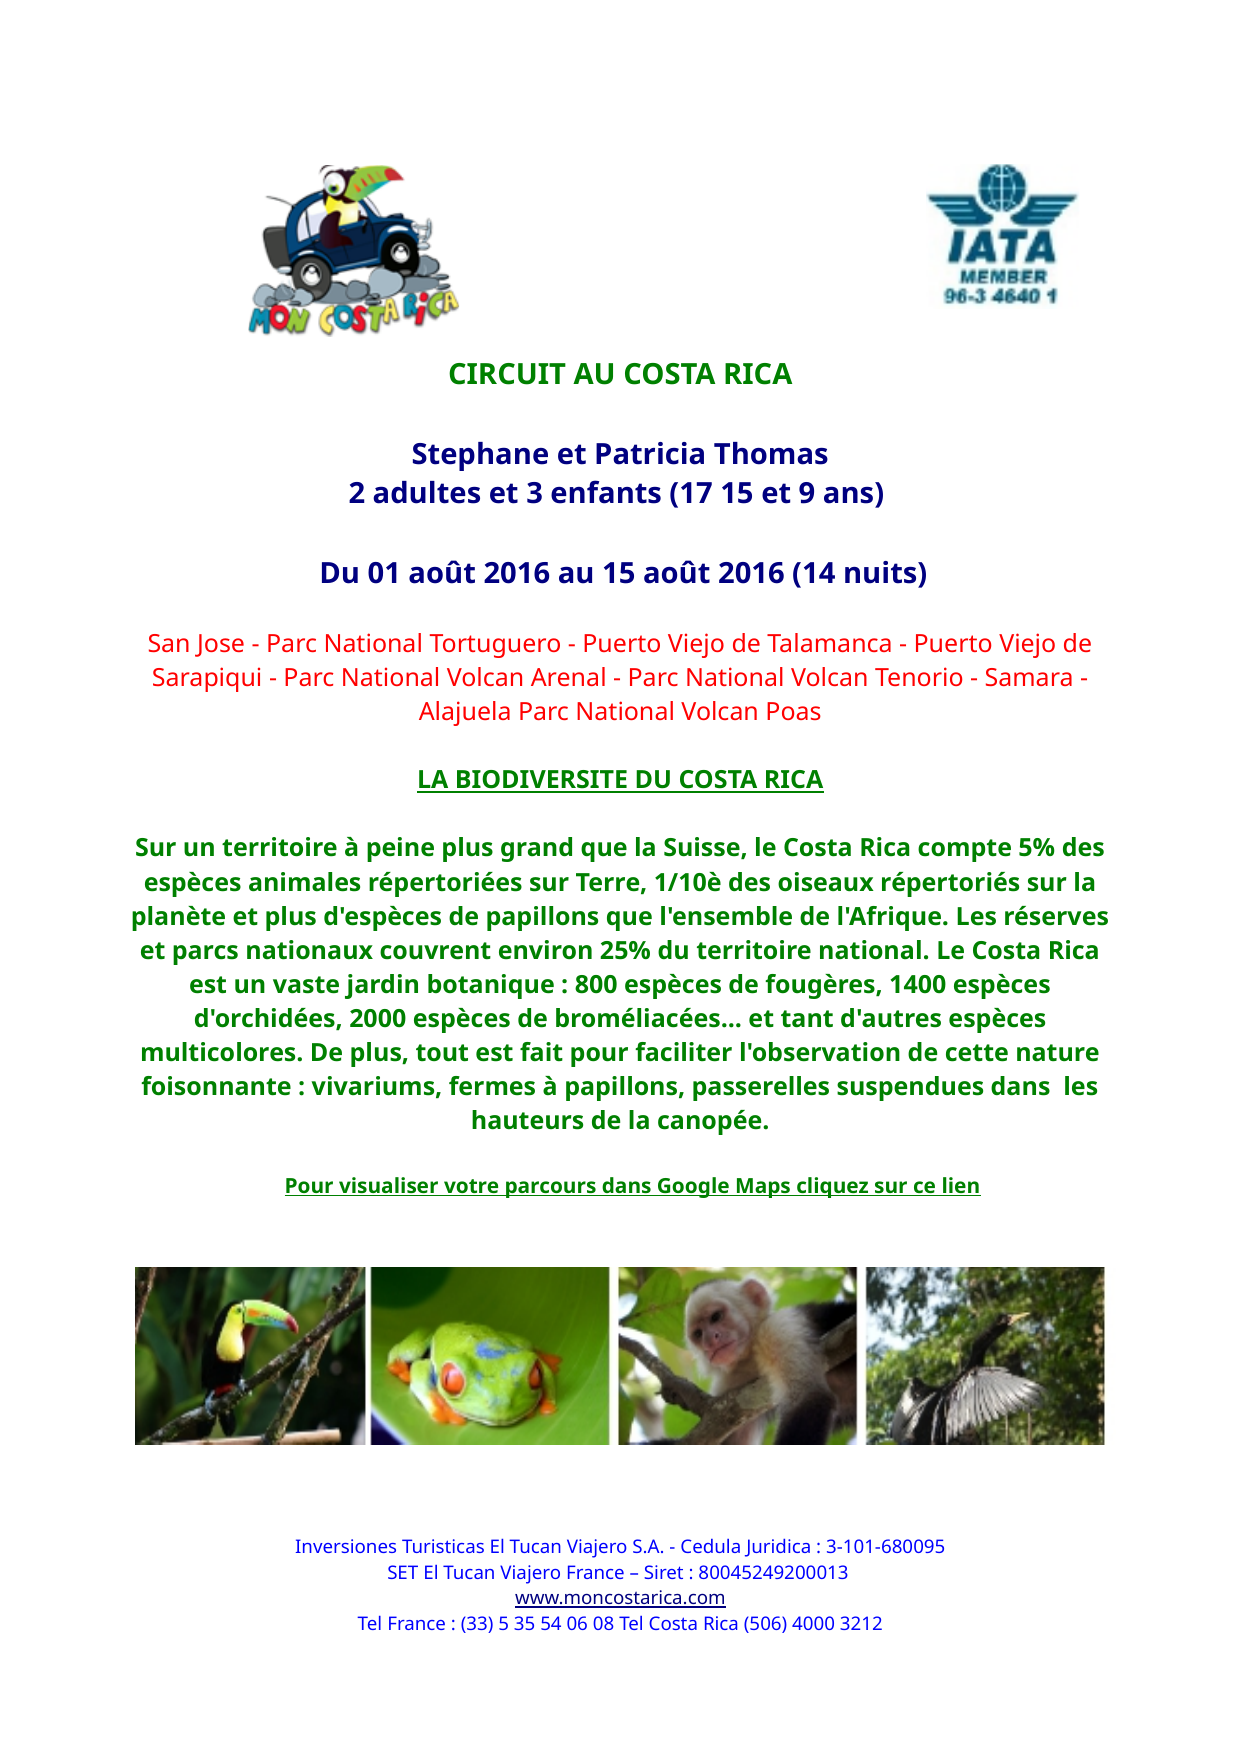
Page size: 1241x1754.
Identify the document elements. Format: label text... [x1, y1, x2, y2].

text Sur un territoire à peine plus grand que la Suisse, le Costa Rica compte 5% des espèces animales répertoriées sur Terre, 1/10è des oiseaux répertoriés sur la planète et plus d'espèces de papillons que l'ensemble de l'Afrique. Les réserves et parcs nationaux couvrent environ 25% du territoire national. Le Costa Rica est un vaste jardin botanique : 800 espèces de fougères, 1400 espèces d'orchidées, 2000 espèces de broméliacées... et tant d'autres espèces multicolores. De plus, tout est fait pour faciliter l'observation de cette nature foisonnante : vivariums, fermes à papillons, passerelles suspendues dans les hauteurs de la canopée. [118, 830, 1122, 1137]
text CIRCUIT AU COSTA RICA [118, 353, 1122, 393]
picture [135, 1267, 1116, 1445]
text 2 adultes et 3 enfants (17 15 et 9 ans) [118, 473, 1122, 512]
text Pour visualiser votre parcours dans Google Maps cliquez sur ce lien [118, 1171, 1146, 1199]
text LA BIODIVERSITE DU COSTA RICA [118, 762, 1122, 796]
table_header [620, 118, 1122, 353]
text Stephane et Patricia Thomas [118, 433, 1122, 473]
table_header [118, 118, 620, 353]
text San Jose - Parc National Tortuguero - Puerto Viejo de Talamanca - Puerto Viejo de Sarapiqui - Parc National Volcan Arenal - Parc National Volcan Tenorio - Samara - Alajuela Parc National Volcan Poas [118, 626, 1122, 728]
picture [248, 165, 460, 337]
picture [926, 164, 1080, 309]
text Du 01 août 2016 au 15 août 2016 (14 nuits) [118, 552, 1122, 592]
